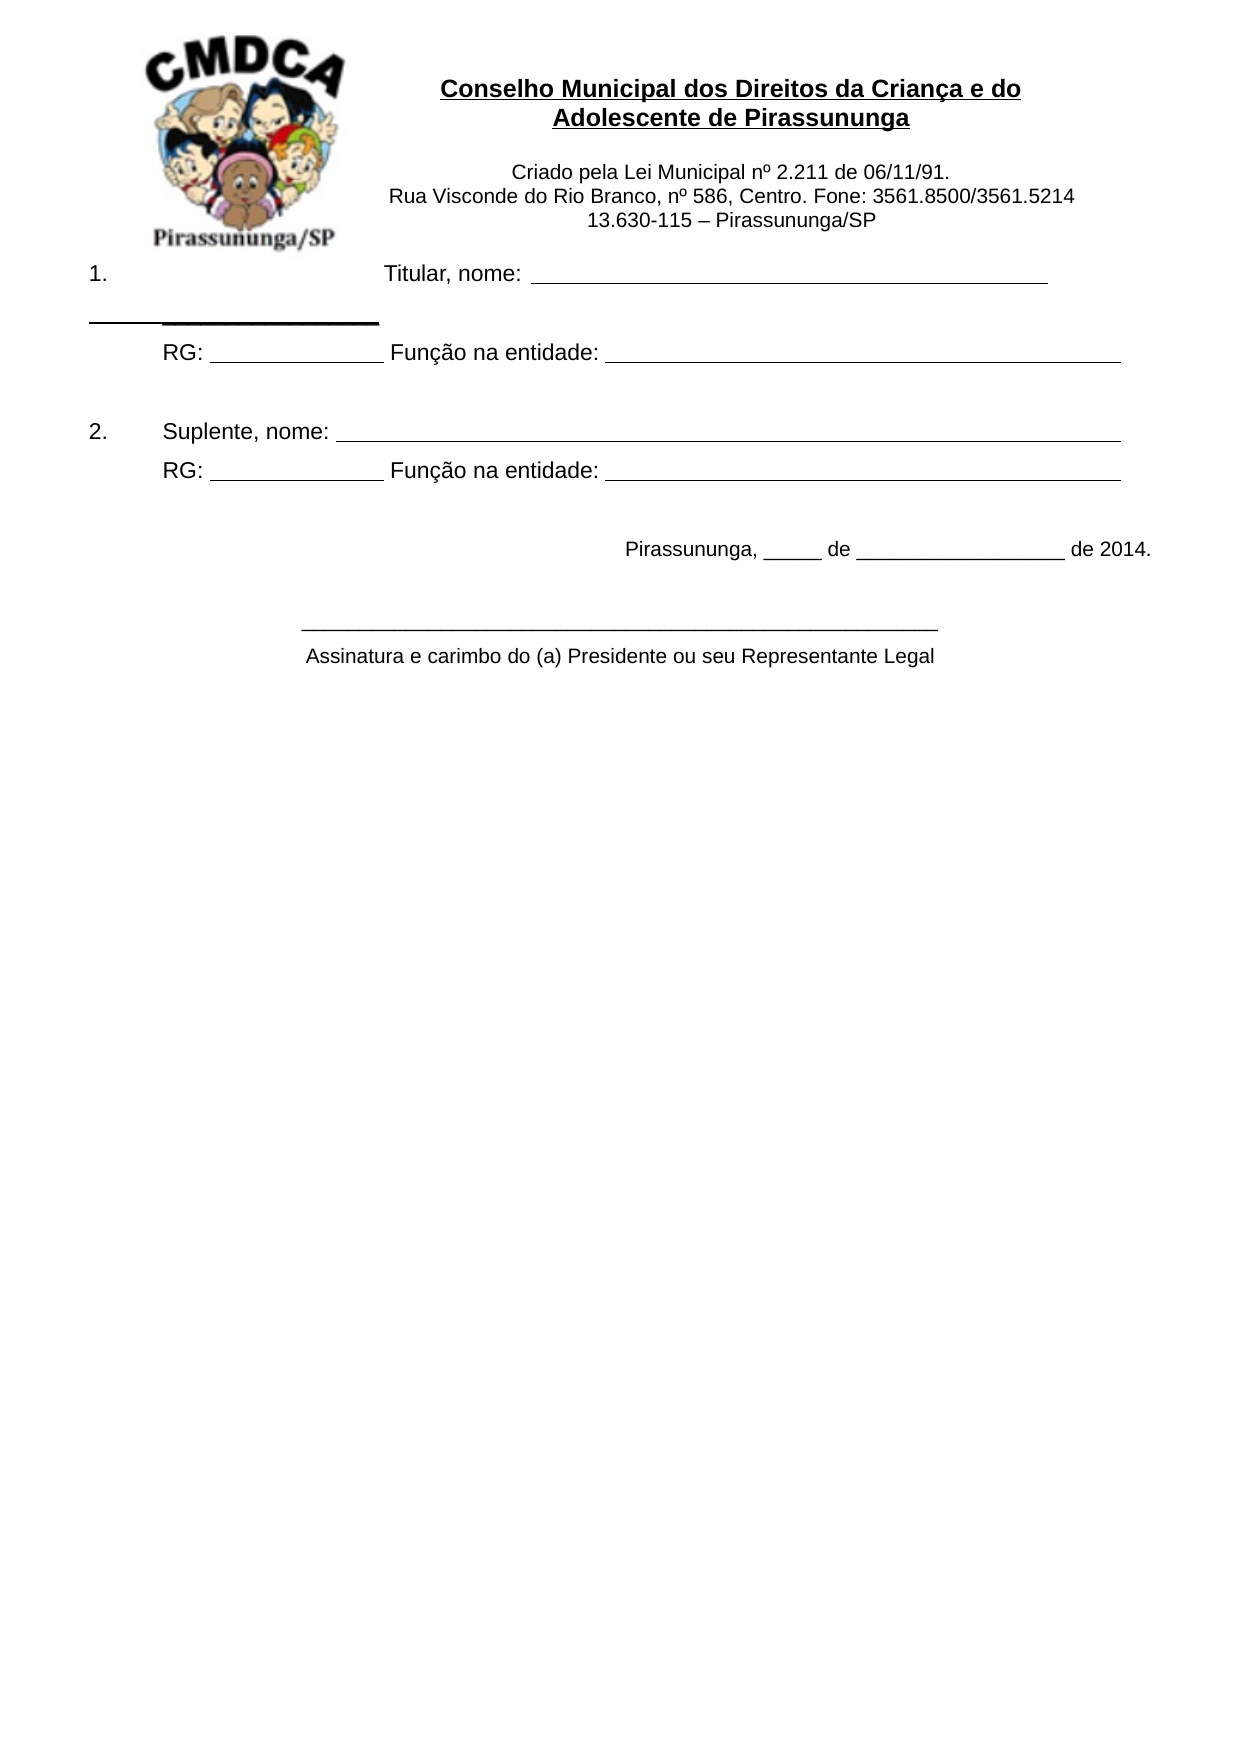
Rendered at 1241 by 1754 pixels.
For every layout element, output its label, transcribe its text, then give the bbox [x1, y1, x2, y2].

text 2. Suplente, nome: [89, 418, 1152, 444]
text RG: Função na entidade: [89, 339, 1152, 365]
picture [140, 23, 361, 261]
text Assinatura e carimbo do (a) Presidente ou seu Representante Legal [89, 644, 1152, 668]
text 1. Titular, nome: _________________ [89, 260, 1152, 326]
text RG: Função na entidade: [89, 457, 1152, 484]
text Pirassununga, _____ de __________________ de 2014. [89, 536, 1152, 560]
text _______________________________________________________ [89, 608, 1152, 632]
